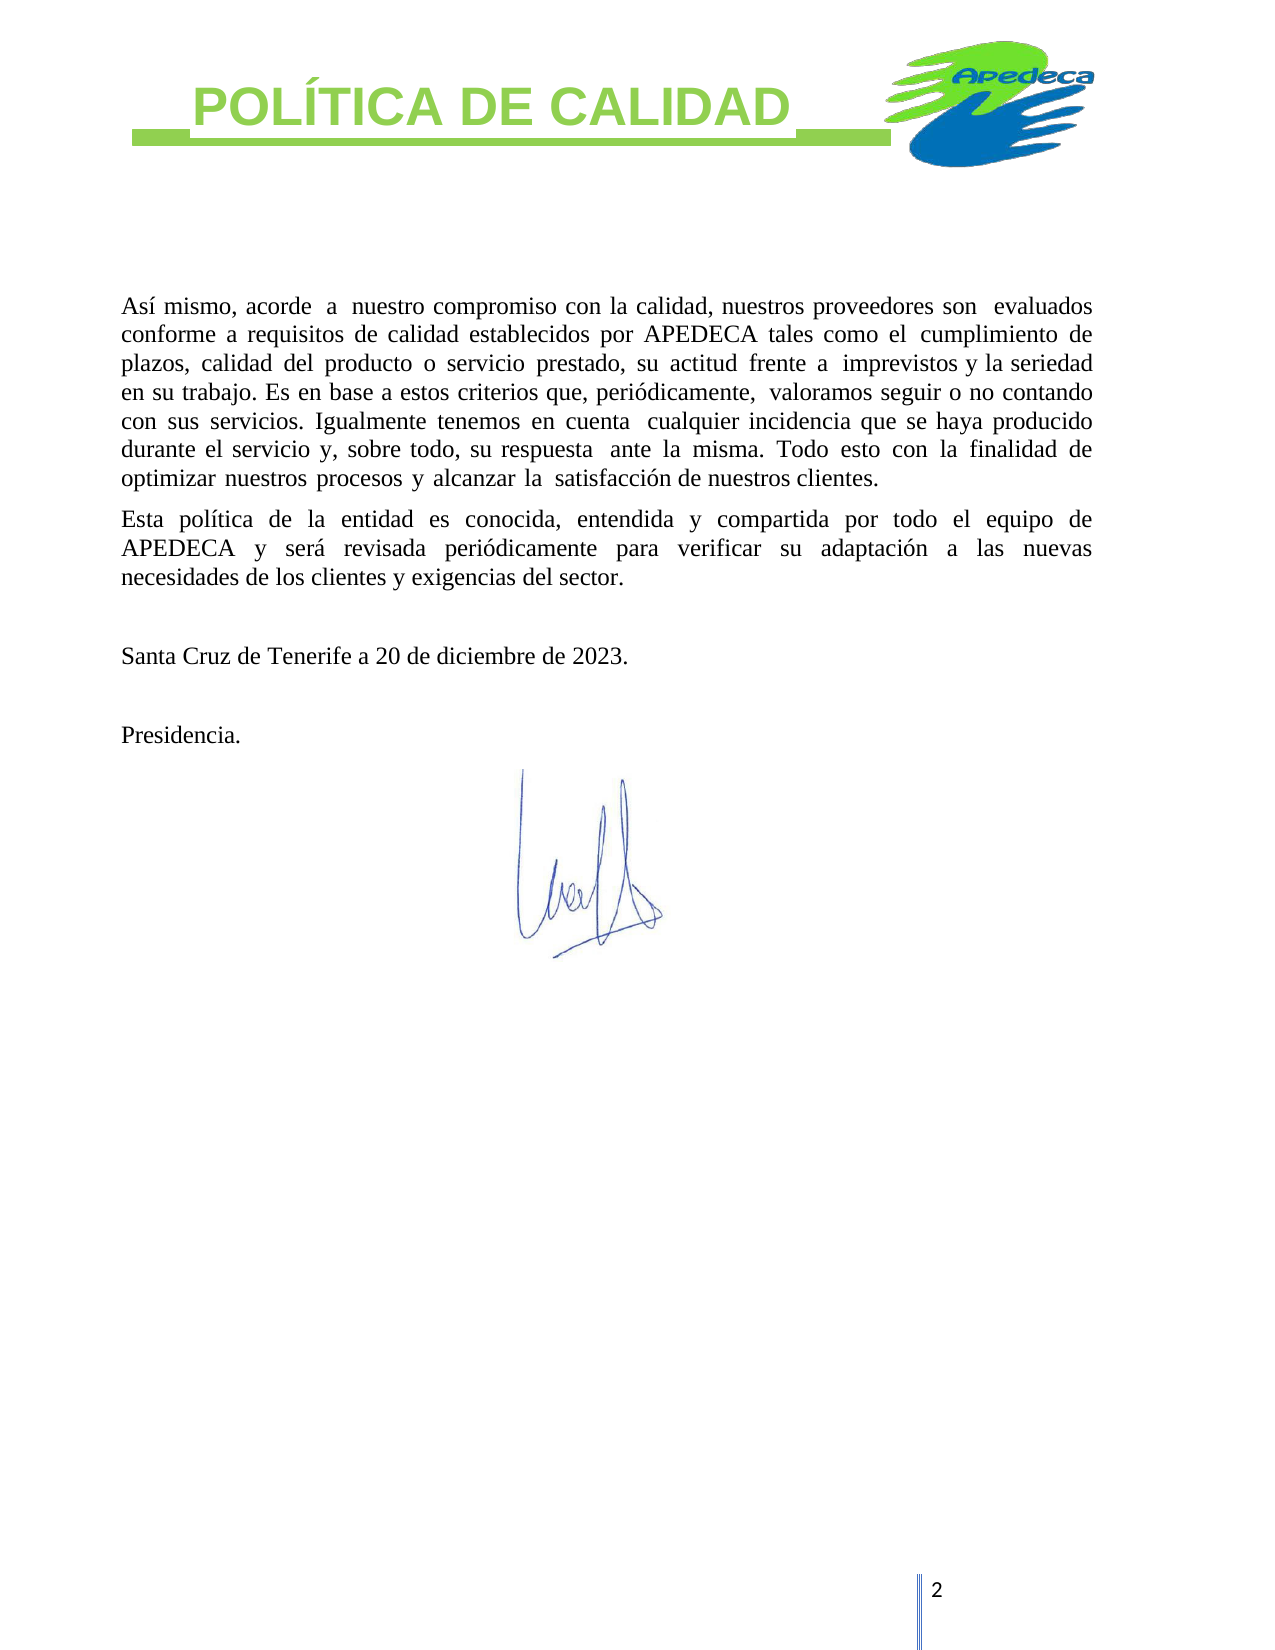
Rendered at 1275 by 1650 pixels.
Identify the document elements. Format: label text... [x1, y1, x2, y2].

text Santa Cruz de Tenerife a 20 de diciembre de 2023. Presidencia. [121, 641, 700, 749]
text Así mismo, acorde a nuestro compromiso con la calidad, nuestros proveedores son evaluados conforme a requisitos de calidad establecidos por APEDECA tales como el cumplimiento de plazos, calidad del producto o servicio prestado, su actitud frente a imprevistos y la seriedad en su trabajo. Es en base a estos criterios que, periódicamente, valoramos seguir o no contando con sus servicios. Igualmente tenemos en cuenta cualquier incidencia que se haya producido durante el servicio y, sobre todo, su respuesta ante la misma. Todo esto con la finalidad de optimizar nuestros procesos y alcanzar la satisfacción de nuestros clientes. [121, 291, 1093, 492]
text Esta política de la entidad es conocida, entendida y compartida por todo el equipo de APEDECA y será revisada periódicamente para verificar su adaptación a las nuevas necesidades de los clientes y exigencias del sector. [121, 504, 1093, 591]
